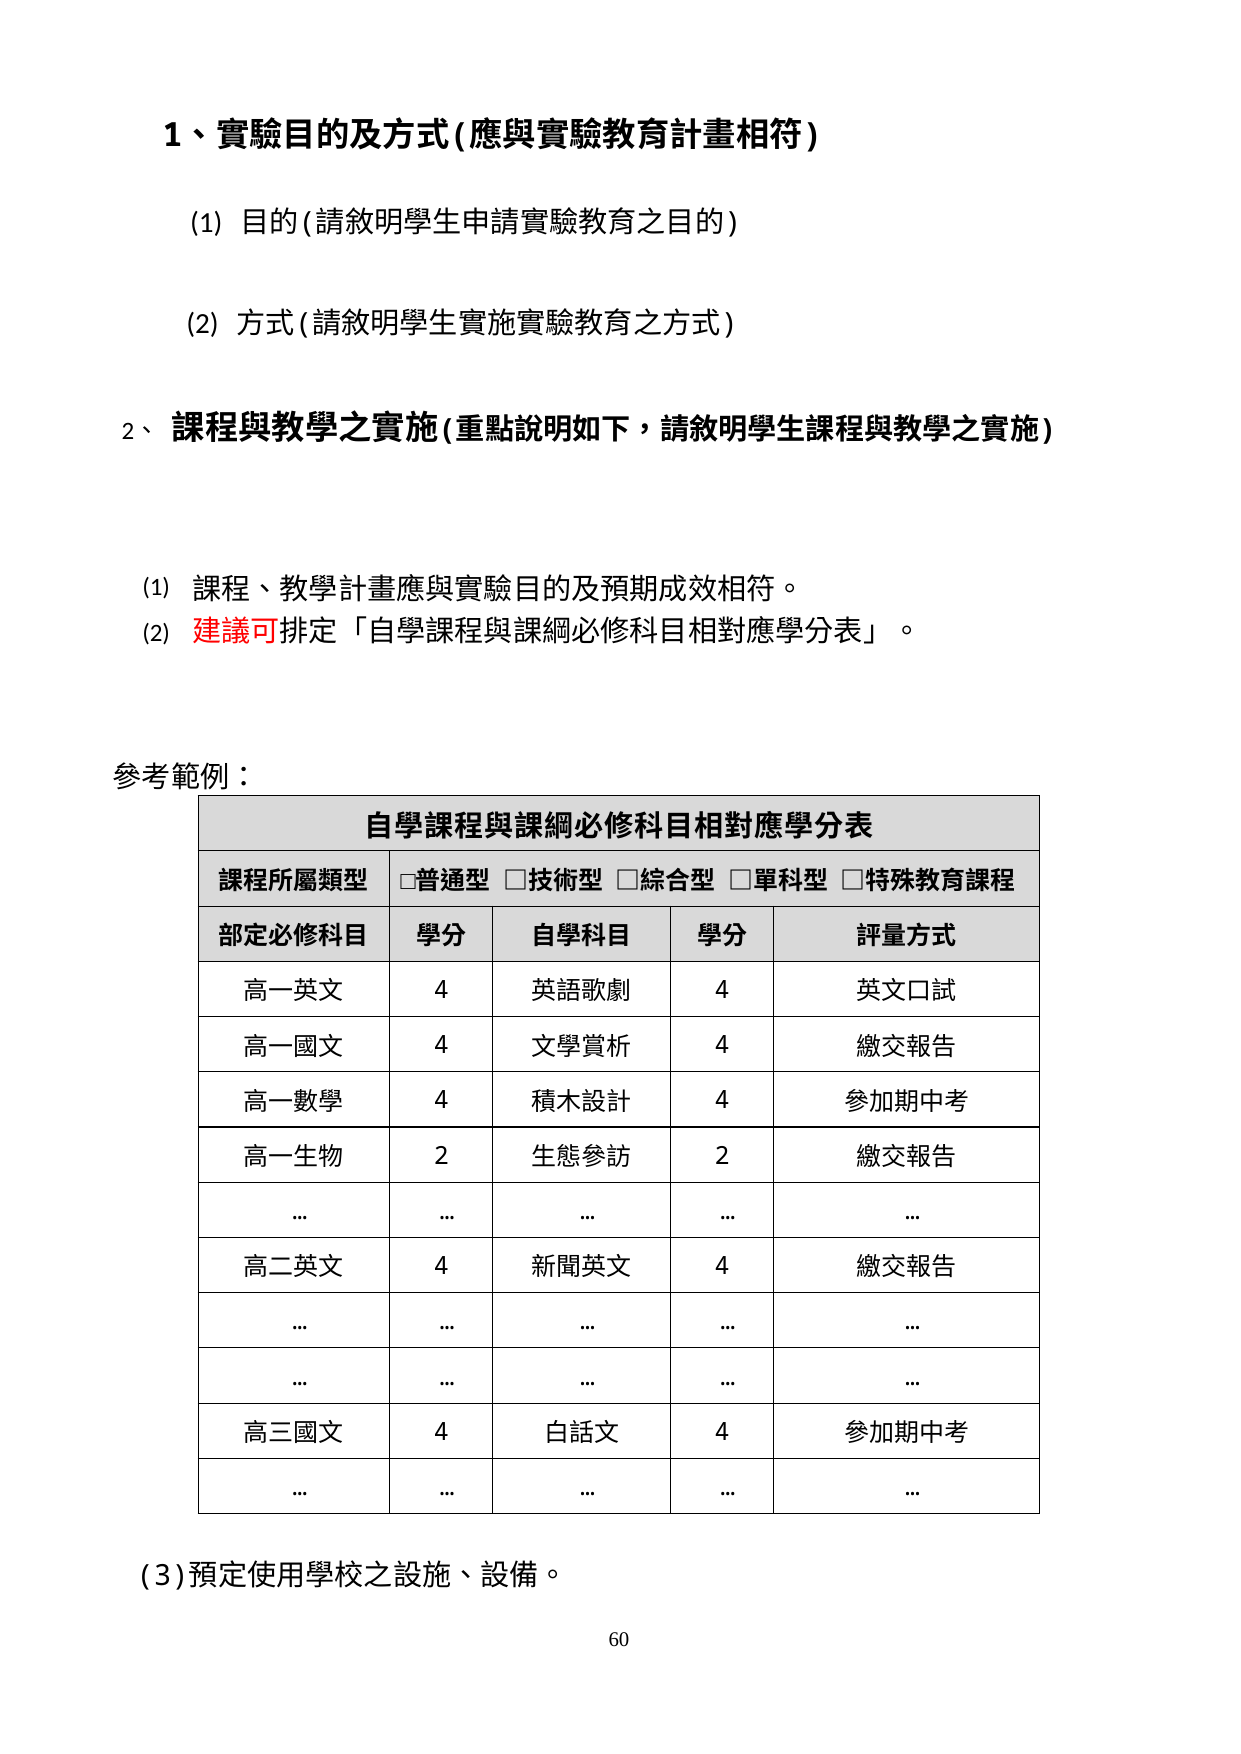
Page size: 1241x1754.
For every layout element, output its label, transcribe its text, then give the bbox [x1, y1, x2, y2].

table_cell 課程所屬類型 [199, 851, 389, 906]
list 方式(請敘明學生實施實驗教育之方式) [186, 300, 1125, 342]
list 課程與教學之實施(重點說明如下，請敘明學生課程與教學之實施) [121, 401, 1125, 449]
table_cell … [774, 1459, 1039, 1513]
table_cell 高一生物 [199, 1128, 389, 1182]
table_cell 高一國文 [199, 1017, 389, 1071]
table_cell 4 [390, 1404, 492, 1458]
table_cell … [671, 1459, 773, 1513]
table_cell 部定必修科目 [199, 907, 389, 961]
table_cell … [390, 1459, 492, 1513]
table_cell … [774, 1183, 1039, 1237]
table_cell 高三國文 [199, 1404, 389, 1458]
table_cell 英文口試 [774, 962, 1039, 1016]
table_cell 積木設計 [493, 1072, 670, 1126]
table_cell 繳交報告 [774, 1017, 1039, 1071]
table_cell … [390, 1293, 492, 1347]
table_cell 生態參訪 [493, 1128, 670, 1182]
table_cell 2 [390, 1128, 492, 1182]
table_cell 4 [671, 962, 773, 1016]
table_cell 2 [671, 1128, 773, 1182]
table_cell 4 [671, 1238, 773, 1292]
table_cell … [774, 1348, 1039, 1402]
table_cell 評量方式 [774, 907, 1039, 961]
table_cell 4 [671, 1404, 773, 1458]
table_cell … [493, 1459, 670, 1513]
table_cell 高一英文 [199, 962, 389, 1016]
table_cell 參加期中考 [774, 1072, 1039, 1126]
table_cell … [199, 1459, 389, 1513]
table_cell … [199, 1293, 389, 1347]
text 參考範例： [112, 733, 1125, 795]
table_cell … [493, 1348, 670, 1402]
table_cell … [671, 1293, 773, 1347]
list 建議可排定「自學課程與課綱必修科目相對應學分表」。 [142, 608, 1125, 650]
table_cell 學分 [390, 907, 492, 961]
table_cell 4 [671, 1072, 773, 1126]
table_cell 4 [390, 1072, 492, 1126]
table_cell 文學賞析 [493, 1017, 670, 1071]
table_cell 白話文 [493, 1404, 670, 1458]
list 目的(請敘明學生申請實驗教育之目的) [190, 199, 1125, 241]
table_cell 自學科目 [493, 907, 670, 961]
table_cell … [390, 1348, 492, 1402]
table_cell … [774, 1293, 1039, 1347]
table_cell … [493, 1293, 670, 1347]
list 課程、教學計畫應與實驗目的及預期成效相符。 [142, 545, 1125, 608]
table_cell 參加期中考 [774, 1404, 1039, 1458]
table_cell … [390, 1183, 492, 1237]
table_cell … [199, 1183, 389, 1237]
table_cell … [493, 1183, 670, 1237]
list 實驗目的及方式(應與實驗教育計畫相符) [162, 108, 1125, 156]
list 預定使用學校之設施、設備。 [136, 1551, 1125, 1594]
table_header 自學課程與課綱必修科目相對應學分表 [199, 796, 1039, 850]
table_cell 4 [390, 1017, 492, 1071]
table_cell 新聞英文 [493, 1238, 670, 1292]
table_cell 學分 [671, 907, 773, 961]
table_cell 高一數學 [199, 1072, 389, 1126]
table_cell 4 [671, 1017, 773, 1071]
table_cell 高二英文 [199, 1238, 389, 1292]
table_cell … [199, 1348, 389, 1402]
table_cell … [671, 1348, 773, 1402]
table_cell 繳交報告 [774, 1238, 1039, 1292]
table_cell 4 [390, 962, 492, 1016]
table_cell 4 [390, 1238, 492, 1292]
table_cell … [671, 1183, 773, 1237]
table_cell □普通型 □技術型 □綜合型 □單科型 □特殊教育課程 [390, 851, 1039, 906]
table_cell 繳交報告 [774, 1128, 1039, 1182]
table_cell 英語歌劇 [493, 962, 670, 1016]
